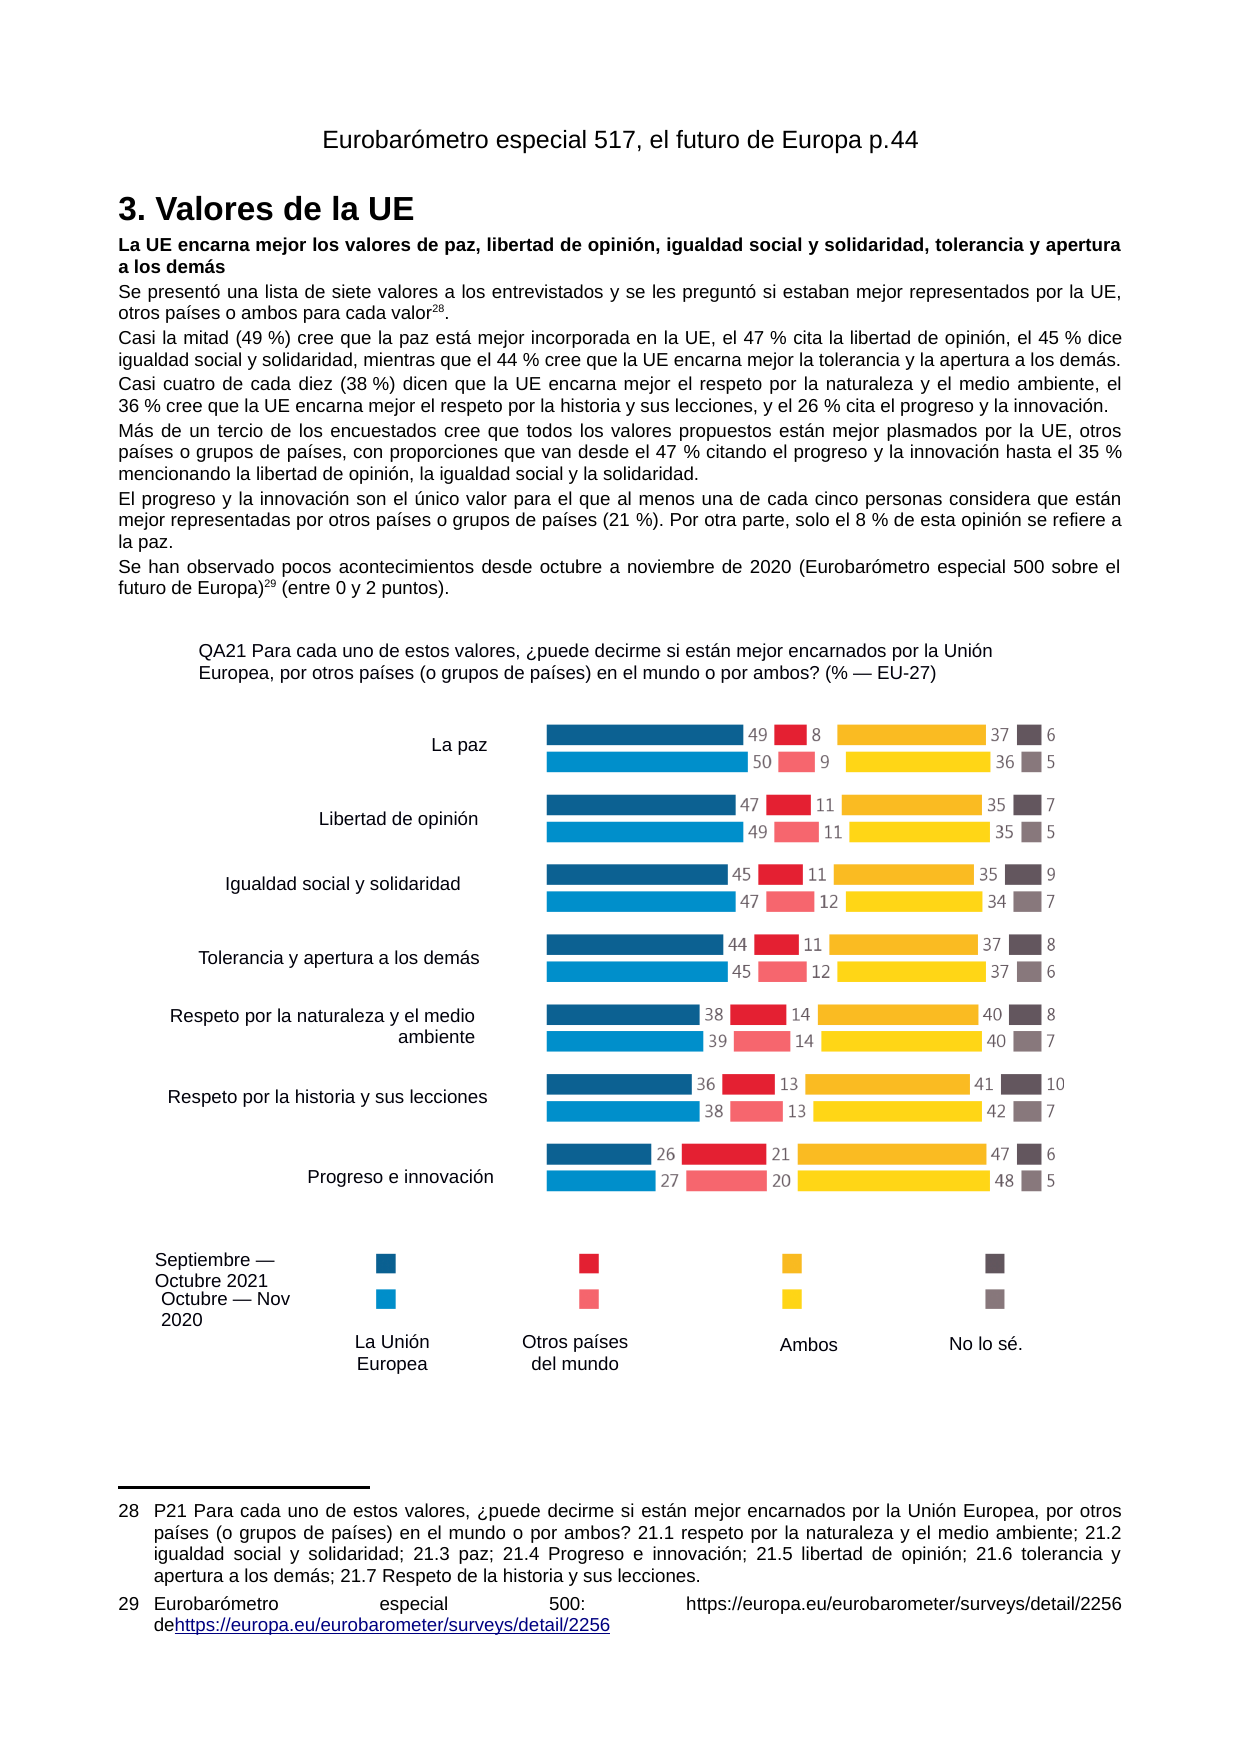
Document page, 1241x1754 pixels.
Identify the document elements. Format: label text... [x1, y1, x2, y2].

subtitle 3. Valores de la UE [118, 189, 1122, 228]
text P21 Para cada uno de estos valores, ¿puede decirme si están mejor encarnados por la Unión Europea, por otros países (o grupos de países) en el mundo o por ambos? 21.1 respeto por la naturaleza y el medio ambiente; 21.2 igualdad social y solidaridad; 21.3 paz; 21.4 Progreso e innovación; 21.5 libertad de opinión; 21.6 tolerancia y apertura a los demás; 21.7 Respeto de la historia y sus lecciones. [118, 1500, 1122, 1586]
picture [540, 713, 1064, 1197]
text El progreso y la innovación son el único valor para el que al menos una de cada cinco personas considera que están mejor representadas por otros países o grupos de países (21 %). Por otra parte, solo el 8 % de esta opinión se refiere a la paz. [118, 487, 1122, 552]
text Se han observado pocos acontecimientos desde octubre a noviembre de 2020 (Eurobarómetro especial 500 sobre el futuro de Europa) (entre 0 y 2 puntos). [118, 555, 1122, 598]
text Más de un tercio de los encuestados cree que todos los valores propuestos están mejor plasmados por la UE, otros países o grupos de países, con proporciones que van desde el 47 % citando el progreso y la innovación hasta el 35 % mencionando la libertad de opinión, la igualdad social y la solidaridad. [118, 419, 1122, 484]
text Eurobarómetro especial 500: https://europa.eu/eurobarometer/surveys/detail/2256 dehttps://europa.eu/eurobarometer/surveys/detail/2256 [118, 1593, 1122, 1636]
text La UE encarna mejor los valores de paz, libertad de opinión, igualdad social y solidaridad, tolerancia y apertura a los demás [118, 234, 1122, 277]
picture [364, 1242, 1013, 1321]
text Casi cuatro de cada diez (38 %) dicen que la UE encarna mejor el respeto por la naturaleza y el medio ambiente, el 36 % cree que la UE encarna mejor el respeto por la historia y sus lecciones, y el 26 % cita el progreso y la innovación. [118, 373, 1122, 416]
text Se presentó una lista de siete valores a los entrevistados y se les preguntó si estaban mejor representados por la UE, otros países o ambos para cada valor. [118, 281, 1122, 324]
text Casi la mitad (49 %) cree que la paz está mejor incorporada en la UE, el 47 % cita la libertad de opinión, el 45 % dice igualdad social y solidaridad, mientras que el 44 % cree que la UE encarna mejor la tolerancia y la apertura a los demás. [118, 327, 1122, 370]
